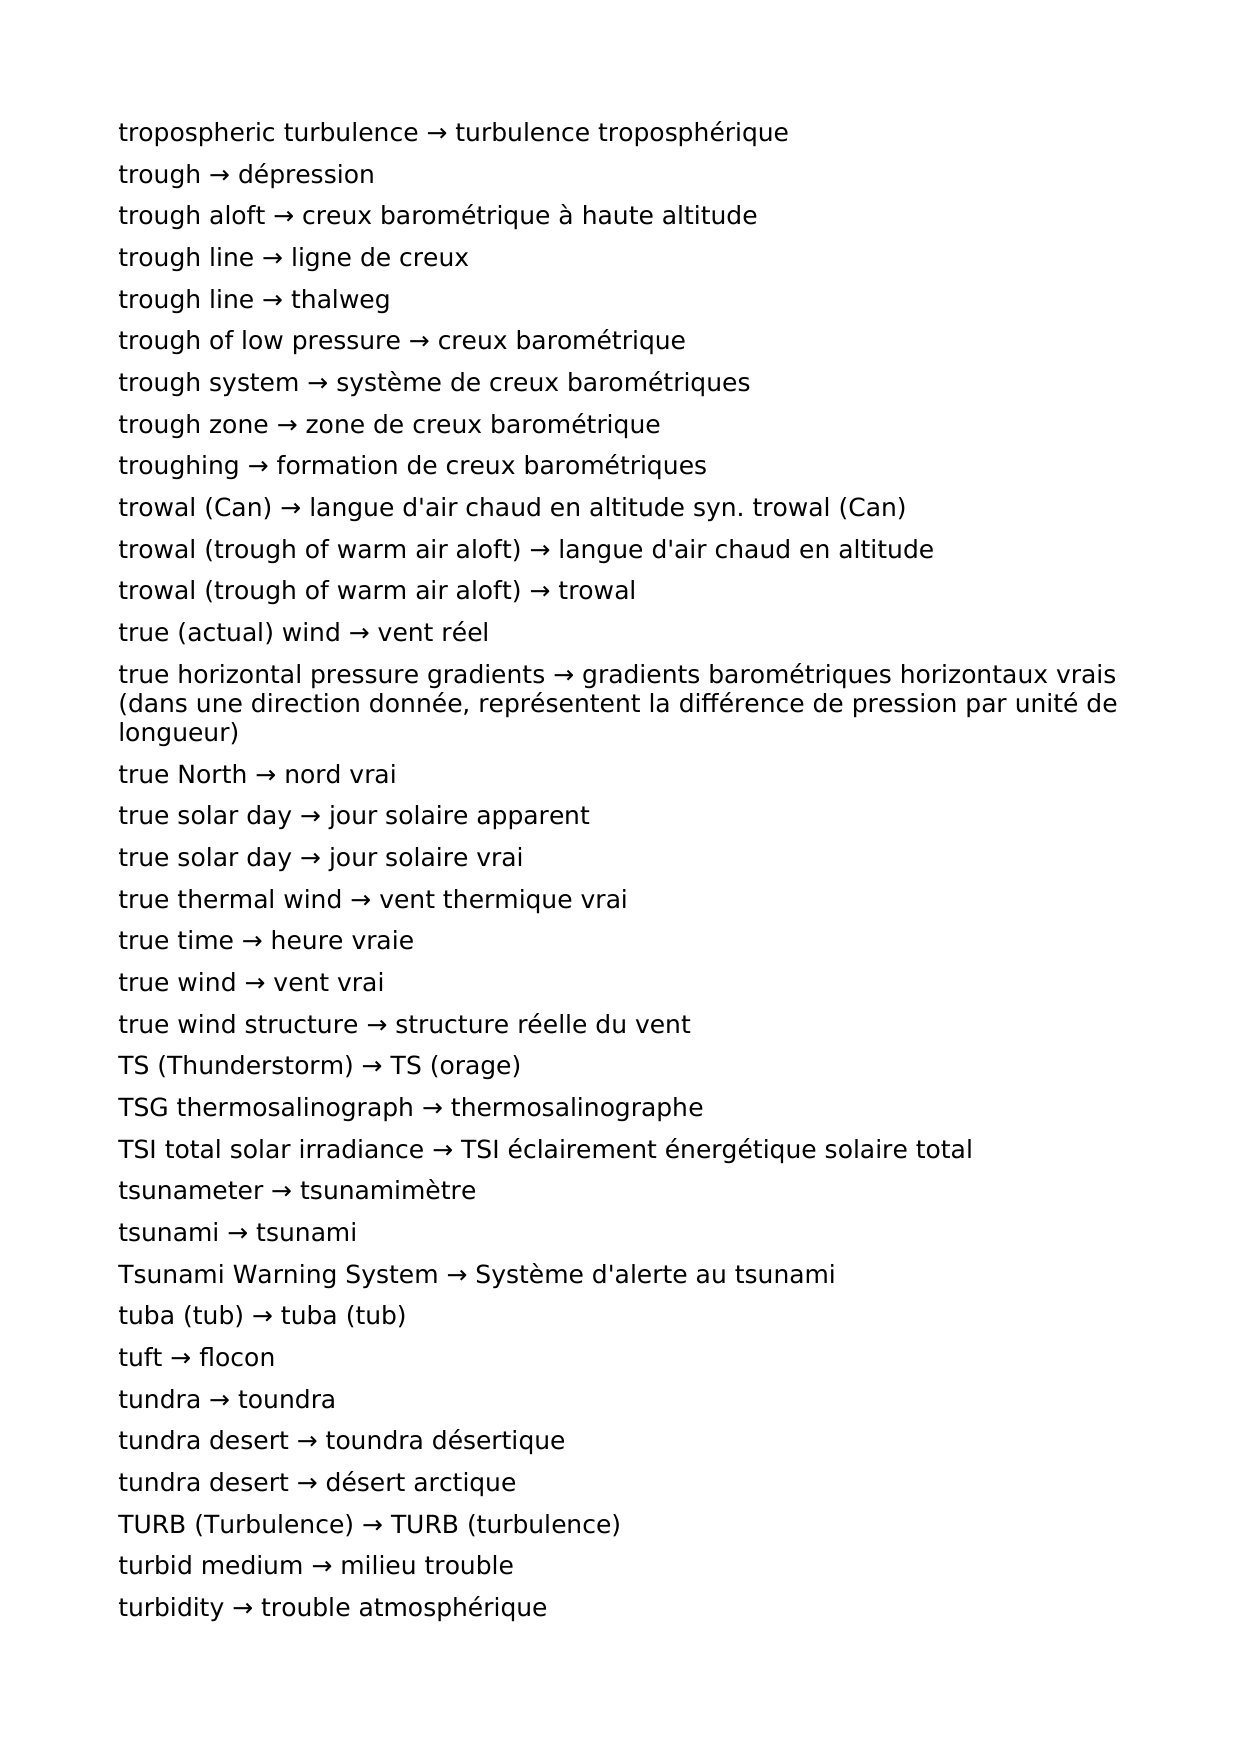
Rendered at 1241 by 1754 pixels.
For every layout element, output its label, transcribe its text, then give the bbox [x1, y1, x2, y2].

text turbidity → trouble atmosphérique [118, 1593, 1122, 1622]
text true (actual) wind → vent réel [118, 618, 1122, 647]
text turbid medium → milieu trouble [118, 1551, 1122, 1581]
text TS (Thunderstorm) → TS (orage) [118, 1051, 1122, 1081]
text trough line → thalweg [118, 285, 1122, 314]
text tuft → flocon [118, 1343, 1122, 1372]
text tsunami → tsunami [118, 1218, 1122, 1247]
text trough zone → zone de creux barométrique [118, 410, 1122, 439]
text Tsunami Warning System → Système d'alerte au tsunami [118, 1260, 1122, 1289]
text true time → heure vraie [118, 926, 1122, 956]
text true wind → vent vrai [118, 968, 1122, 997]
text trowal (Can) → langue d'air chaud en altitude syn. trowal (Can) [118, 493, 1122, 522]
text true wind structure → structure réelle du vent [118, 1010, 1122, 1039]
text true thermal wind → vent thermique vrai [118, 885, 1122, 914]
text true solar day → jour solaire vrai [118, 843, 1122, 872]
text true solar day → jour solaire apparent [118, 801, 1122, 831]
text TURB (Turbulence) → TURB (turbulence) [118, 1510, 1122, 1539]
text trough of low pressure → creux barométrique [118, 326, 1122, 356]
text trowal (trough of warm air aloft) → langue d'air chaud en altitude [118, 535, 1122, 564]
text tropospheric turbulence → turbulence troposphérique [118, 118, 1122, 147]
text tundra desert → toundra désertique [118, 1426, 1122, 1456]
text trough system → système de creux barométriques [118, 368, 1122, 397]
text tuba (tub) → tuba (tub) [118, 1301, 1122, 1331]
text trowal (trough of warm air aloft) → trowal [118, 576, 1122, 606]
text trough line → ligne de creux [118, 243, 1122, 272]
text tsunameter → tsunamimètre [118, 1176, 1122, 1206]
text TSG thermosalinograph → thermosalinographe [118, 1093, 1122, 1122]
text TSI total solar irradiance → TSI éclairement énergétique solaire total [118, 1135, 1122, 1164]
text tundra desert → désert arctique [118, 1468, 1122, 1497]
text true horizontal pressure gradients → gradients barométriques horizontaux vrais (dans une direction donnée, représentent la différence de pression par unité de longueur) [118, 660, 1122, 747]
text trough aloft → creux barométrique à haute altitude [118, 201, 1122, 231]
text troughing → formation de creux barométriques [118, 451, 1122, 481]
text tundra → toundra [118, 1385, 1122, 1414]
text true North → nord vrai [118, 760, 1122, 789]
text trough → dépression [118, 160, 1122, 189]
